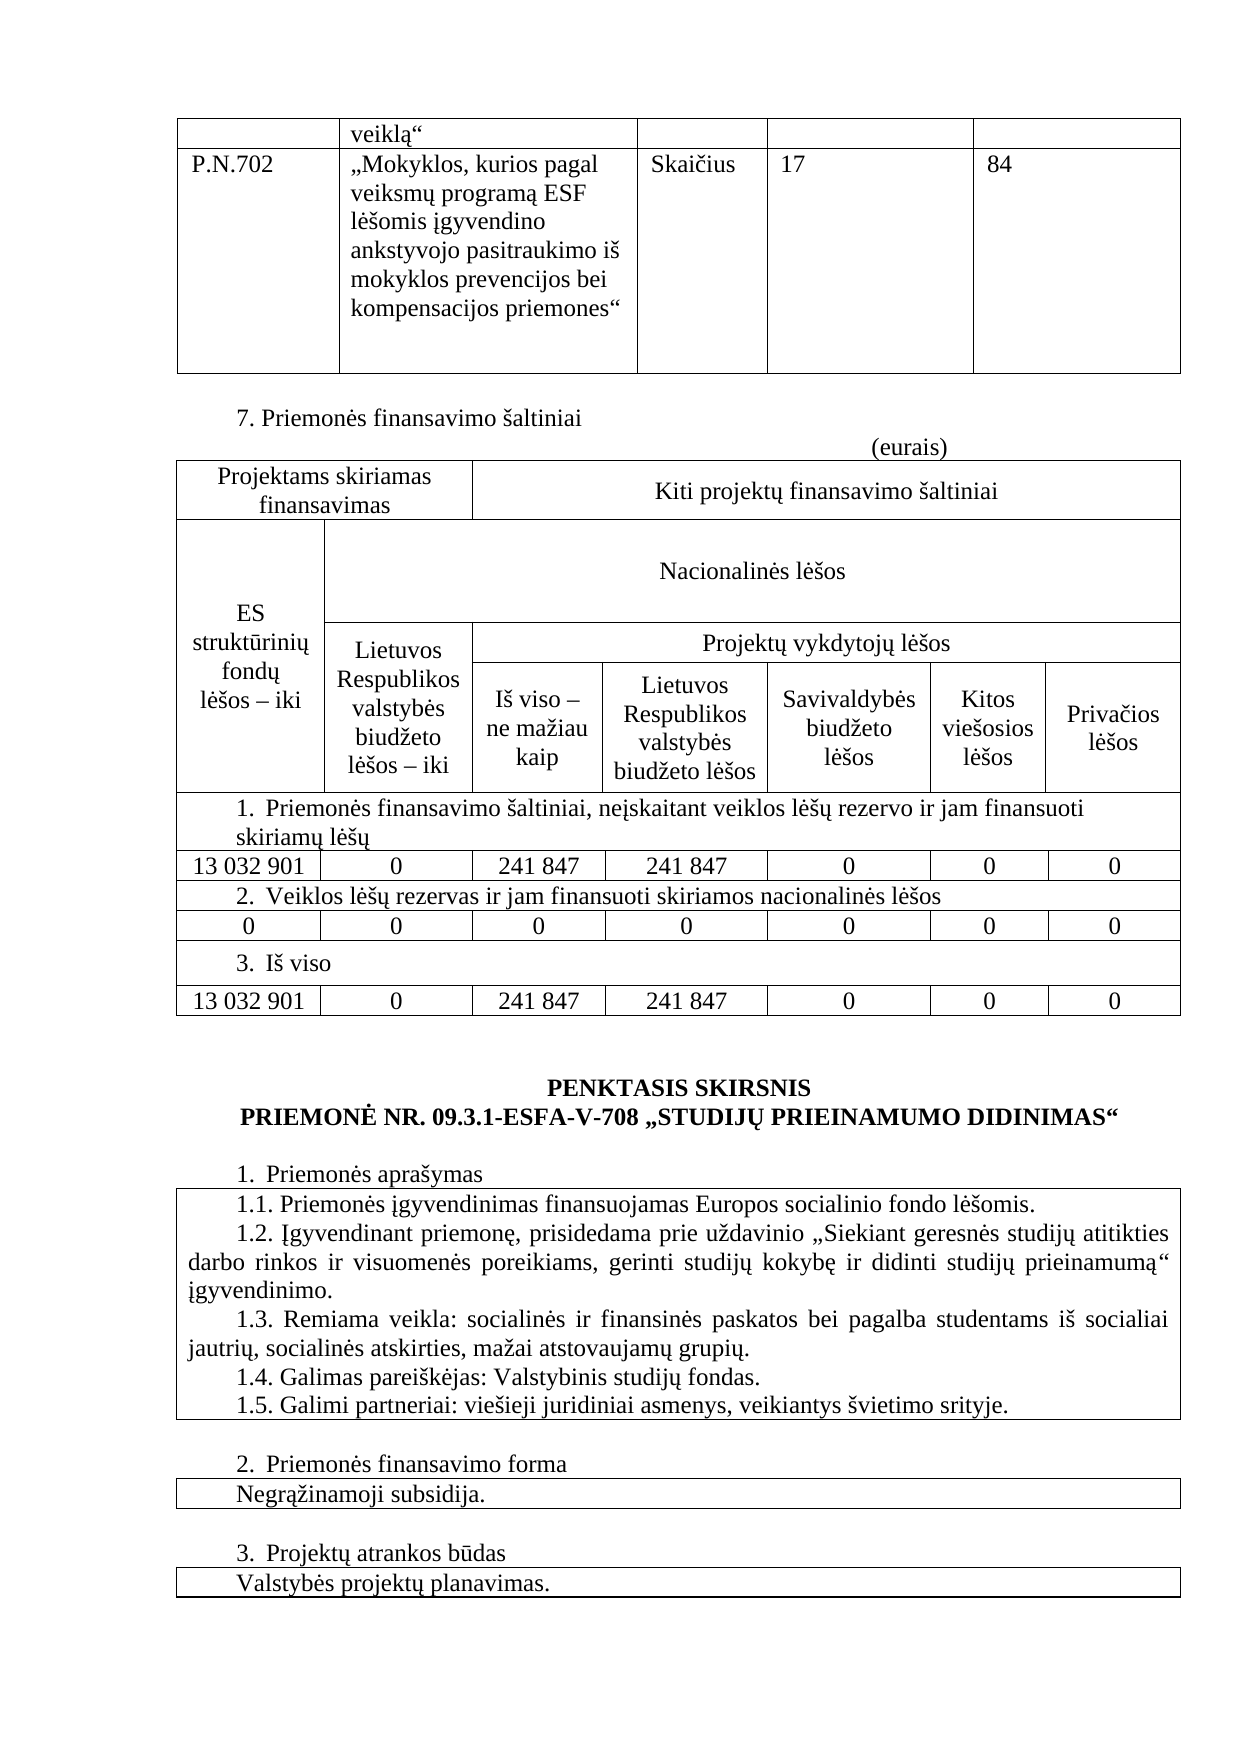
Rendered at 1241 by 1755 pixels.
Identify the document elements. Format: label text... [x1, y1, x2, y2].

table_cell 0 [606, 911, 767, 940]
text PENKTASIS SKIRSNIS [177, 1073, 1181, 1102]
text 7. Priemonės finansavimo šaltiniai [177, 403, 1181, 432]
table_cell 0 [1049, 911, 1180, 940]
table_header Negrąžinamoji subsidija. [177, 1479, 1180, 1508]
text 1. Priemonės aprašymas [236, 1159, 1181, 1188]
table_cell 0 [1049, 986, 1180, 1015]
table_cell Skaičius [638, 149, 767, 373]
table_cell ES struktūrinių fondų lėšos – iki [177, 520, 324, 792]
table_cell Savivaldybės biudžeto lėšos [768, 663, 930, 792]
table_cell 241 847 [606, 986, 767, 1015]
table_header 1.1. Priemonės įgyvendinimas finansuojamas Europos socialinio fondo lėšomis. [177, 1189, 1180, 1218]
table_cell 2. Veiklos lėšų rezervas ir jam finansuoti skiriamos nacionalinės lėšos [177, 881, 1180, 910]
table_cell [178, 119, 339, 148]
text 3. Projektų atrankos būdas [236, 1538, 1181, 1567]
table_cell 1.5. Galimi partneriai: viešieji juridiniai asmenys, veikiantys švietimo srityje. [177, 1391, 1180, 1419]
table_cell [638, 119, 767, 148]
table_cell Lietuvos Respublikos valstybės biudžeto lėšos – iki [325, 623, 472, 792]
table_cell 0 [931, 851, 1048, 880]
table_header Projektams skiriamas finansavimas [177, 461, 472, 519]
table_cell Lietuvos Respublikos valstybės biudžeto lėšos [603, 663, 767, 792]
table_cell 1. Priemonės finansavimo šaltiniai, neįskaitant veiklos lėšų rezervo ir jam finansuoti skiriamų lėšų [177, 793, 1180, 850]
table_cell 0 [321, 851, 472, 880]
table_cell 13 032 901 [177, 851, 320, 880]
table_cell [974, 119, 1180, 148]
table_cell 0 [768, 851, 930, 880]
table_cell 0 [321, 986, 472, 1015]
table_cell Nacionalinės lėšos [325, 520, 1180, 622]
table_header Kiti projektų finansavimo šaltiniai [473, 461, 1180, 519]
table_cell 3. Iš viso [177, 941, 1180, 985]
table_cell 0 [768, 986, 930, 1015]
table_cell [768, 119, 973, 148]
table_cell Kitos viešosios lėšos [931, 663, 1045, 792]
table_cell 1.4. Galimas pareiškėjas: Valstybinis studijų fondas. [177, 1362, 1180, 1391]
table_cell 17 [768, 149, 973, 373]
table_cell Projektų vykdytojų lėšos [473, 623, 1180, 662]
table_cell 0 [931, 986, 1048, 1015]
text 2. Priemonės finansavimo forma [236, 1449, 1181, 1478]
table_cell 241 847 [606, 851, 767, 880]
text PRIEMONĖ NR. 09.3.1-ESFA-V-708 „STUDIJŲ PRIEINAMUMO DIDINIMAS“ [177, 1102, 1181, 1131]
table_cell 241 847 [473, 851, 605, 880]
table_cell Privačios lėšos [1046, 663, 1180, 792]
table_cell 0 [931, 911, 1048, 940]
table_header Valstybės projektų planavimas. [177, 1568, 1180, 1596]
table_cell 13 032 901 [177, 986, 320, 1015]
table_cell 84 [974, 149, 1180, 373]
table_cell 241 847 [473, 986, 605, 1015]
table_cell 0 [1049, 851, 1180, 880]
table_cell 0 [768, 911, 930, 940]
table_cell Iš viso – ne mažiau kaip [473, 663, 602, 792]
table_cell „Mokyklos, kurios pagal veiksmų programą ESF lėšomis įgyvendino ankstyvojo pasitraukimo iš mokyklos prevencijos bei kompensacijos priemones“ [340, 149, 637, 373]
table_cell P.N.702 [178, 149, 339, 373]
table_cell 0 [321, 911, 472, 940]
text (eurais) [177, 432, 1181, 460]
table_cell veiklą“ [340, 119, 637, 148]
table_cell 1.3. Remiama veikla: socialinės ir finansinės paskatos bei pagalba studentams iš socialiai jautrių, socialinės atskirties, mažai atstovaujamų grupių. [177, 1304, 1180, 1362]
table_cell 1.2. Įgyvendinant priemonę, prisidedama prie uždavinio „Siekiant geresnės studijų atitikties darbo rinkos ir visuomenės poreikiams, gerinti studijų kokybę ir didinti studijų prieinamumą“ įgyvendinimo. [177, 1218, 1180, 1304]
table_cell 0 [473, 911, 605, 940]
table_cell 0 [177, 911, 320, 940]
